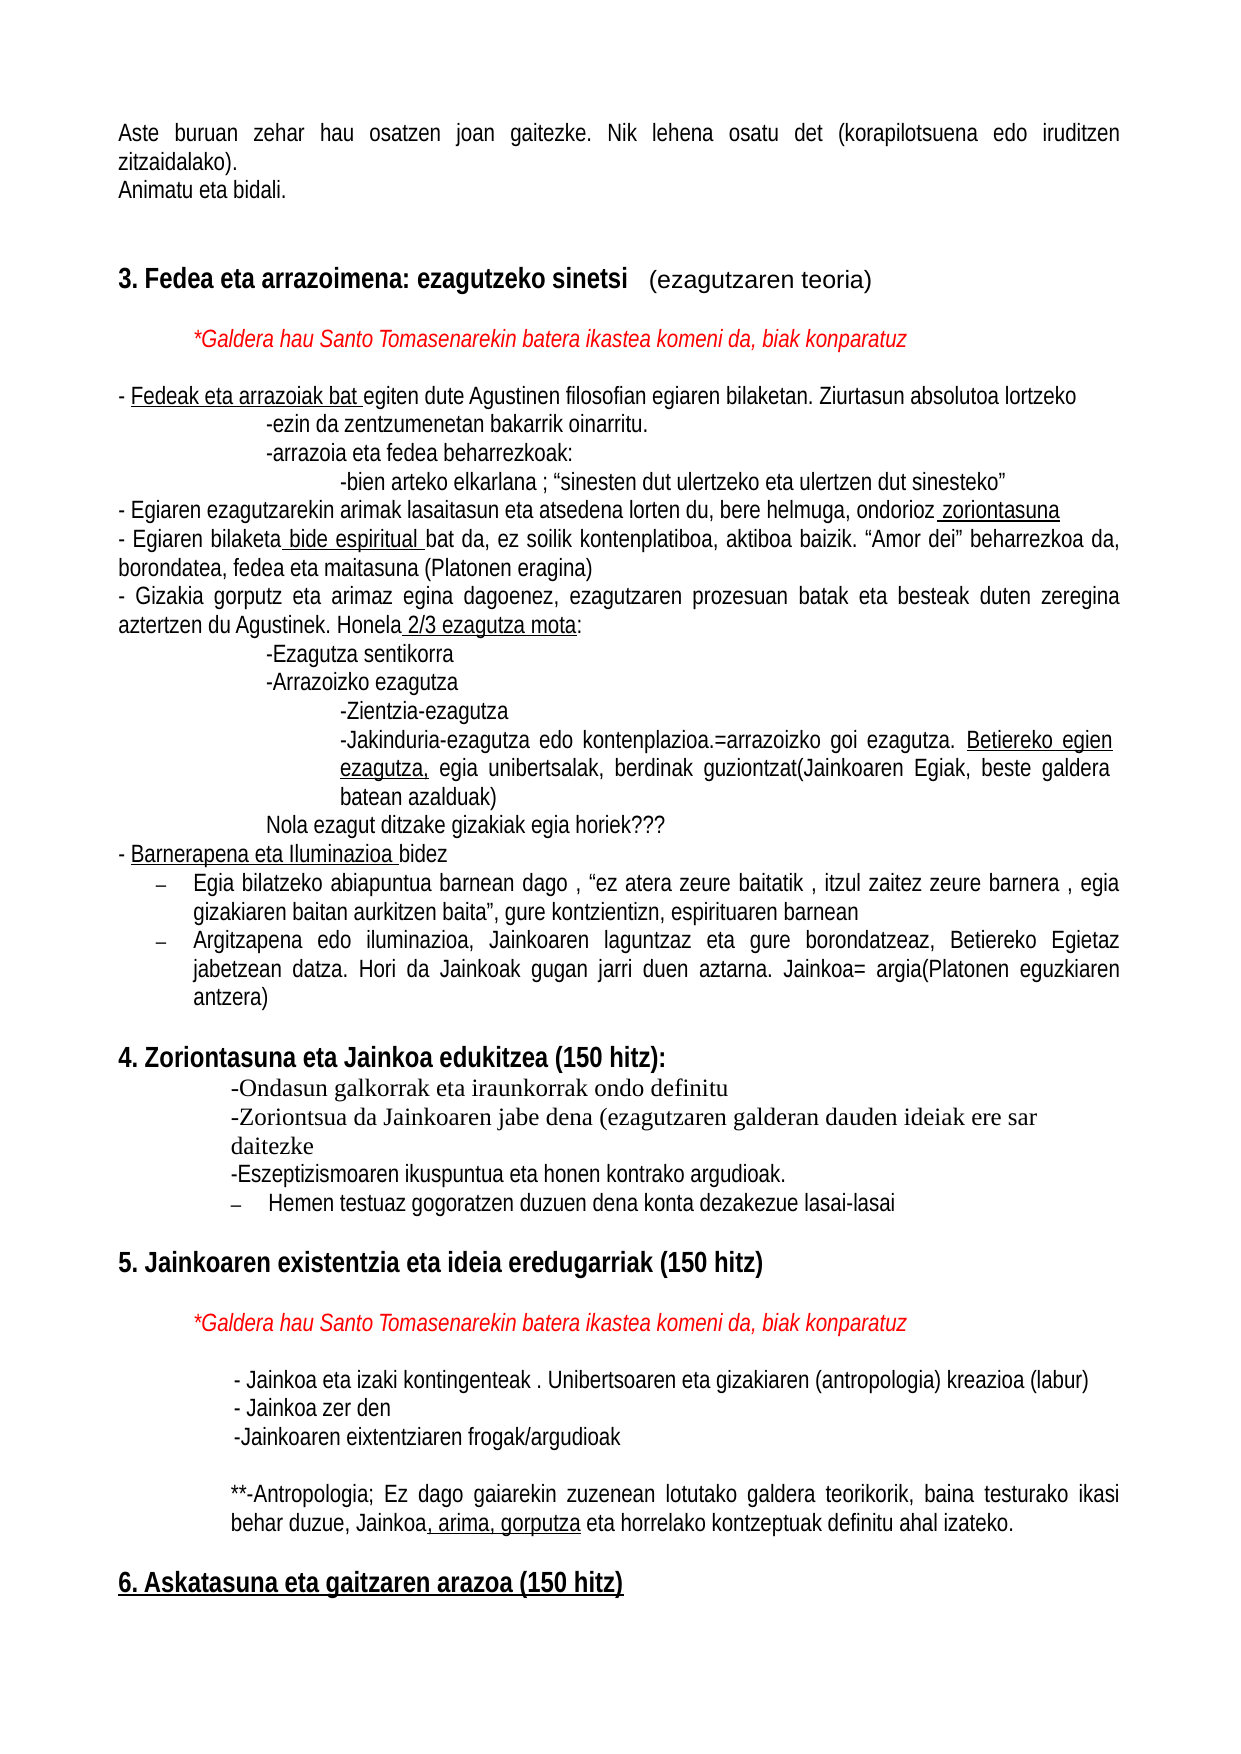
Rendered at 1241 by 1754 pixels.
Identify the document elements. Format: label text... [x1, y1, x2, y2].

text - Egiaren bilaketa bide espiritual bat da, ez soilik kontenplatiboa, aktiboa baizik. “Amor dei” beharrezkoa da, borondatea, fedea eta maitasuna (Platonen eragina) [118, 524, 1122, 581]
list - Jainkoa zer den [196, 1393, 1122, 1422]
text 4. Zoriontasuna eta Jainkoa edukitzea (150 hitz): [118, 1040, 1122, 1073]
text -Jakinduria-ezagutza edo kontenplazioa.=arrazoizko goi ezagutza. Betiereko egien ezagutza, egia unibertsalak, berdinak guziontzat(Jainkoaren Egiak, beste galdera batean azalduak) [118, 724, 1122, 811]
list Hemen testuaz gogoratzen duzuen dena konta dezakezue lasai-lasai [231, 1188, 1122, 1217]
list *Galdera hau Santo Tomasenarekin batera ikastea komeni da, biak konparatuz [156, 323, 1122, 352]
list Argitzapena edo iluminazioa, Jainkoaren laguntzaz eta gure borondatzeaz, Betiereko Egietaz jabetzean datza. Hori da Jainkoak gugan jarri duen aztarna. Jainkoa= argia(Platonen eguzkiaren antzera) [156, 925, 1122, 1011]
list - Jainkoa eta izaki kontingenteak . Unibertsoaren eta gizakiaren (antropologia) kreazioa (labur) [196, 1365, 1122, 1393]
text - Gizakia gorputz eta arimaz egina dagoenez, ezagutzaren prozesuan batak eta besteak duten zeregina aztertzen du Agustinek. Honela 2/3 ezagutza mota: [118, 581, 1122, 639]
text -Zientzia-ezagutza [118, 696, 1122, 724]
text -bien arteko elkarlana ; “sinesten dut ulertzeko eta ulertzen dut sinesteko” [118, 467, 1122, 495]
list **-Antropologia; Ez dago gaiarekin zuzenean lotutako galdera teorikorik, baina testurako ikasi behar duzue, Jainkoa, arima, gorputza eta horrelako kontzeptuak definitu ahal izateko. [193, 1479, 1122, 1537]
list *Galdera hau Santo Tomasenarekin batera ikastea komeni da, biak konparatuz [156, 1307, 1122, 1336]
list -Ondasun galkorrak eta iraunkorrak ondo definitu [193, 1073, 1122, 1102]
text -arrazoia eta fedea beharrezkoak: [118, 438, 1122, 467]
text Animatu eta bidali. [118, 175, 1122, 204]
text Aste buruan zehar hau osatzen joan gaitezke. Nik lehena osatu det (korapilotsuena edo iruditzen zitzaidalako). [118, 118, 1122, 175]
list Egia bilatzeko abiapuntua barnean dago , “ez atera zeure baitatik , itzul zaitez zeure barnera , egia gizakiaren baitan aurkitzen baita”, gure kontzientizn, espirituaren barnean [156, 868, 1122, 925]
text -ezin da zentzumenetan bakarrik oinarritu. [118, 409, 1122, 438]
list -Zoriontsua da Jainkoaren jabe dena (ezagutzaren galderan dauden ideiak ere sar daitezke [193, 1102, 1122, 1159]
text - Egiaren ezagutzarekin arimak lasaitasun eta atsedena lorten du, bere helmuga, ondorioz zoriontasuna [118, 495, 1122, 524]
text -Ezagutza sentikorra [118, 639, 1122, 667]
text 3. Fedea eta arrazoimena: ezagutzeko sinetsi (ezagutzaren teoria) [118, 261, 1122, 295]
text 5. Jainkoaren existentzia eta ideia eredugarriak (150 hitz) [118, 1245, 1122, 1279]
text - Barnerapena eta Iluminazioa bidez [118, 839, 1122, 868]
list -Jainkoaren eixtentziaren frogak/argudioak [196, 1422, 1122, 1451]
text - Fedeak eta arrazoiak bat egiten dute Agustinen filosofian egiaren bilaketan. Ziurtasun absolutoa lortzeko [118, 381, 1122, 409]
text 6. Askatasuna eta gaitzaren arazoa (150 hitz) [118, 1565, 1122, 1599]
text Nola ezagut ditzake gizakiak egia horiek??? [118, 811, 1122, 839]
list -Eszeptizismoaren ikuspuntua eta honen kontrako argudioak. [193, 1159, 1122, 1188]
text -Arrazoizko ezagutza [118, 667, 1122, 696]
